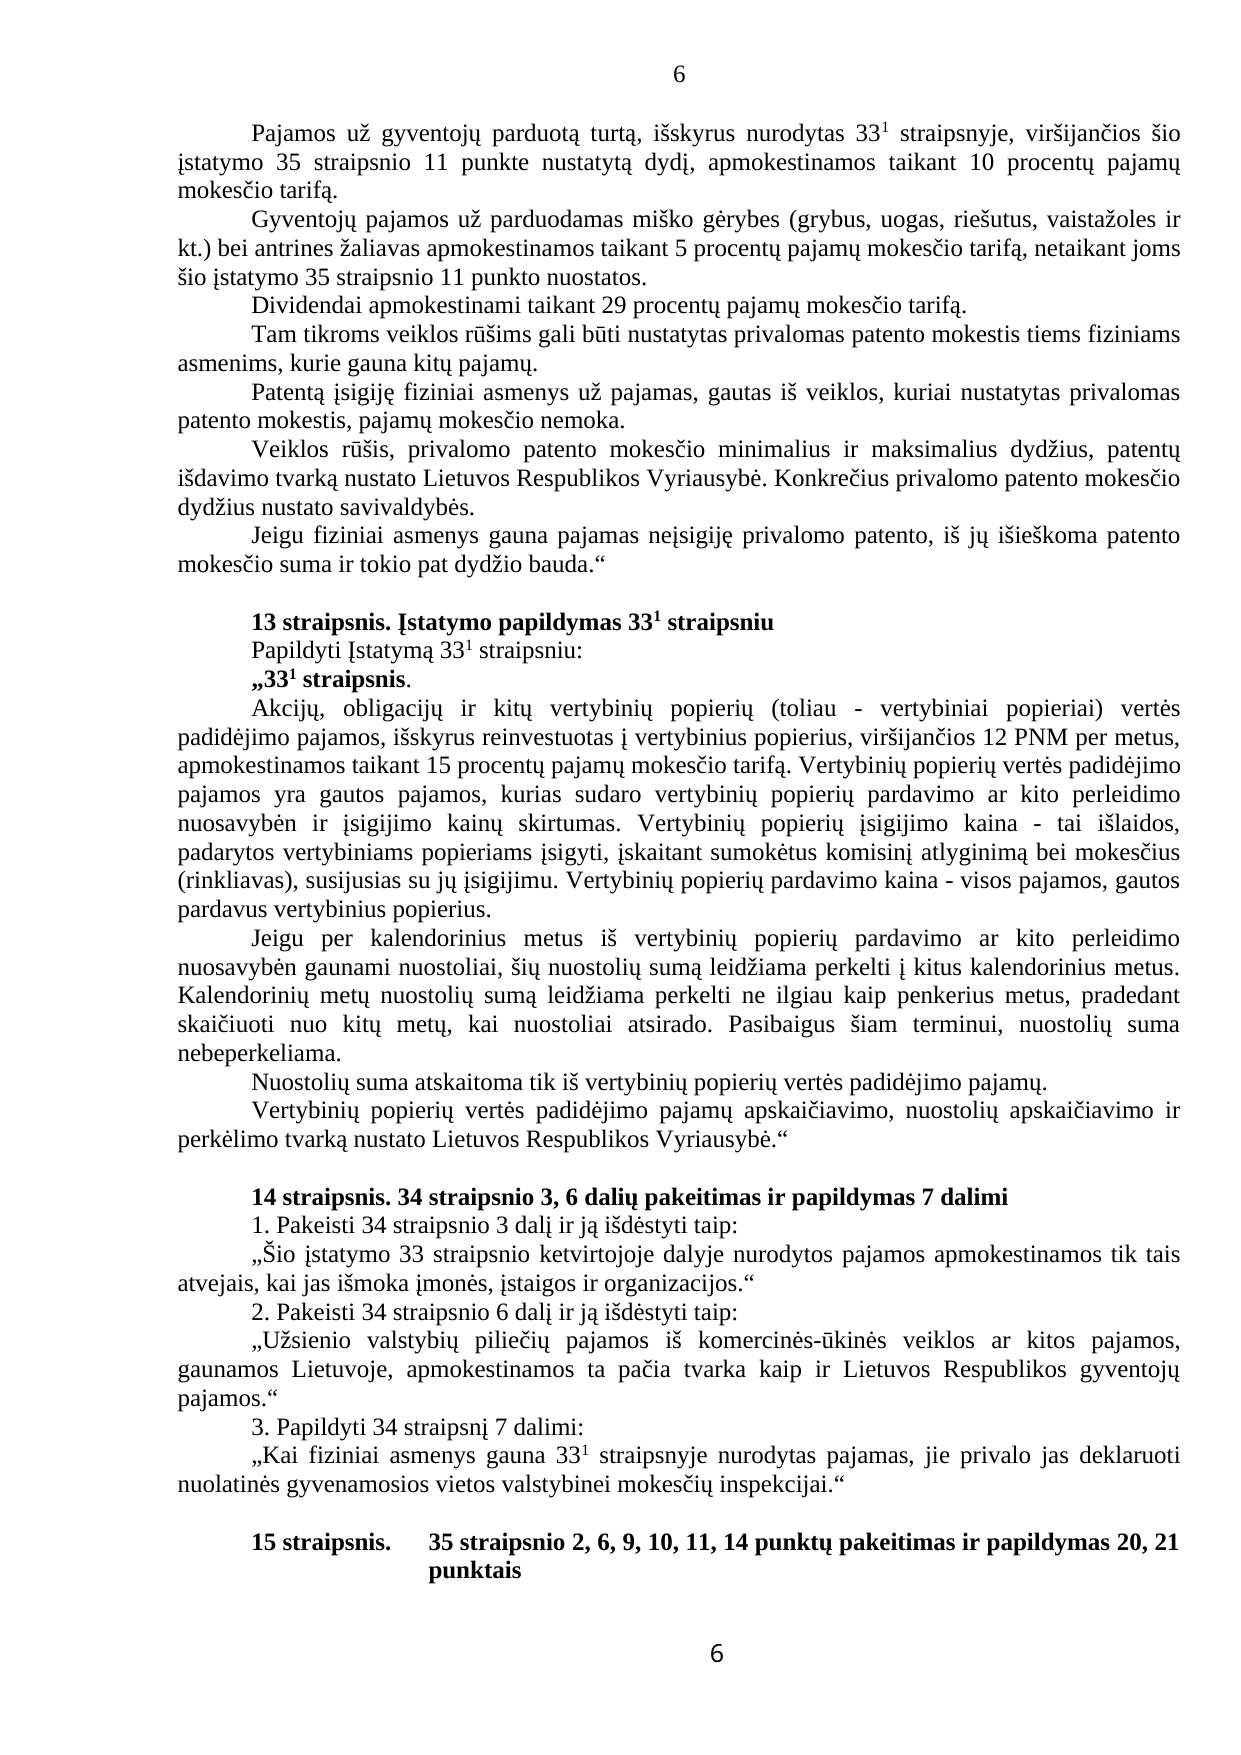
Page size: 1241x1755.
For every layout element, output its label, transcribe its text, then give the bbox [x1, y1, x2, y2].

text Gyventojų pajamos už parduodamas miško gėrybes (grybus, uogas, riešutus, vaistažoles ir kt.) bei antrines žaliavas apmokestinamos taikant 5 procentų pajamų mokesčio tarifą, netaikant joms šio įstatymo 35 straipsnio 11 punkto nuostatos. [177, 204, 1181, 291]
text 13 straipsnis. Įstatymo papildymas 331 straipsniu [177, 607, 1181, 636]
text Veiklos rūšis, privalomo patento mokesčio minimalius ir maksimalius dydžius, patentų išdavimo tvarką nustato Lietuvos Respublikos Vyriausybė. Konkrečius privalomo patento mokesčio dydžius nustato savivaldybės. [177, 434, 1181, 521]
text Patentą įsigiję fiziniai asmenys už pajamas, gautas iš veiklos, kuriai nustatytas privalomas patento mokestis, pajamų mokesčio nemoka. [177, 377, 1181, 434]
text 1. Pakeisti 34 straipsnio 3 dalį ir ją išdėstyti taip: [177, 1211, 1181, 1239]
text „Užsienio valstybių piliečių pajamos iš komercinės-ūkinės veiklos ar kitos pajamos, gaunamos Lietuvoje, apmokestinamos ta pačia tvarka kaip ir Lietuvos Respublikos gyventojų pajamos.“ [177, 1326, 1181, 1412]
text Papildyti Įstatymą 331 straipsniu: [177, 636, 1181, 664]
text Jeigu per kalendorinius metus iš vertybinių popierių pardavimo ar kito perleidimo nuosavybėn gaunami nuostoliai, šių nuostolių sumą leidžiama perkelti į kitus kalendorinius metus. Kalendorinių metų nuostolių sumą leidžiama perkelti ne ilgiau kaip penkerius metus, pradedant skaičiuoti nuo kitų metų, kai nuostoliai atsirado. Pasibaigus šiam terminui, nuostolių suma nebeperkeliama. [177, 923, 1181, 1067]
text „Kai fiziniai asmenys gauna 331 straipsnyje nurodytas pajamas, jie privalo jas deklaruoti nuolatinės gyvenamosios vietos valstybinei mokesčių inspekcijai.“ [177, 1441, 1181, 1498]
text 3. Papildyti 34 straipsnį 7 dalimi: [177, 1412, 1181, 1441]
text 15 straipsnis. 35 straipsnio 2, 6, 9, 10, 11, 14 punktų pakeitimas ir papildymas 20, 21 punktais [251, 1527, 1181, 1584]
text 2. Pakeisti 34 straipsnio 6 dalį ir ją išdėstyti taip: [177, 1297, 1181, 1326]
text Nuostolių suma atskaitoma tik iš vertybinių popierių vertės padidėjimo pajamų. [177, 1067, 1181, 1096]
text „331 straipsnis. [177, 664, 1181, 693]
text Jeigu fiziniai asmenys gauna pajamas neįsigiję privalomo patento, iš jų išieškoma patento mokesčio suma ir tokio pat dydžio bauda.“ [177, 521, 1181, 578]
text Akcijų, obligacijų ir kitų vertybinių popierių (toliau - vertybiniai popieriai) vertės padidėjimo pajamos, išskyrus reinvestuotas į vertybinius popierius, viršijančios 12 PNM per metus, apmokestinamos taikant 15 procentų pajamų mokesčio tarifą. Vertybinių popierių vertės padidėjimo pajamos yra gautos pajamos, kurias sudaro vertybinių popierių pardavimo ar kito perleidimo nuosavybėn ir įsigijimo kainų skirtumas. Vertybinių popierių įsigijimo kaina - tai išlaidos, padarytos vertybiniams popieriams įsigyti, įskaitant sumokėtus komisinį atlyginimą bei mokesčius (rinkliavas), susijusias su jų įsigijimu. Vertybinių popierių pardavimo kaina - visos pajamos, gautos pardavus vertybinius popierius. [177, 693, 1181, 923]
text Tam tikroms veiklos rūšims gali būti nustatytas privalomas patento mokestis tiems fiziniams asmenims, kurie gauna kitų pajamų. [177, 319, 1181, 377]
text Pajamos už gyventojų parduotą turtą, išskyrus nurodytas 331 straipsnyje, viršijančios šio įstatymo 35 straipsnio 11 punkte nustatytą dydį, apmokestinamos taikant 10 procentų pajamų mokesčio tarifą. [177, 118, 1181, 204]
text Vertybinių popierių vertės padidėjimo pajamų apskaičiavimo, nuostolių apskaičiavimo ir perkėlimo tvarką nustato Lietuvos Respublikos Vyriausybė.“ [177, 1096, 1181, 1153]
text Dividendai apmokestinami taikant 29 procentų pajamų mokesčio tarifą. [177, 291, 1181, 319]
text 14 straipsnis. 34 straipsnio 3, 6 dalių pakeitimas ir papildymas 7 dalimi [177, 1182, 1181, 1211]
text „Šio įstatymo 33 straipsnio ketvirtojoje dalyje nurodytos pajamos apmokestinamos tik tais atvejais, kai jas išmoka įmonės, įstaigos ir organizacijos.“ [177, 1239, 1181, 1297]
